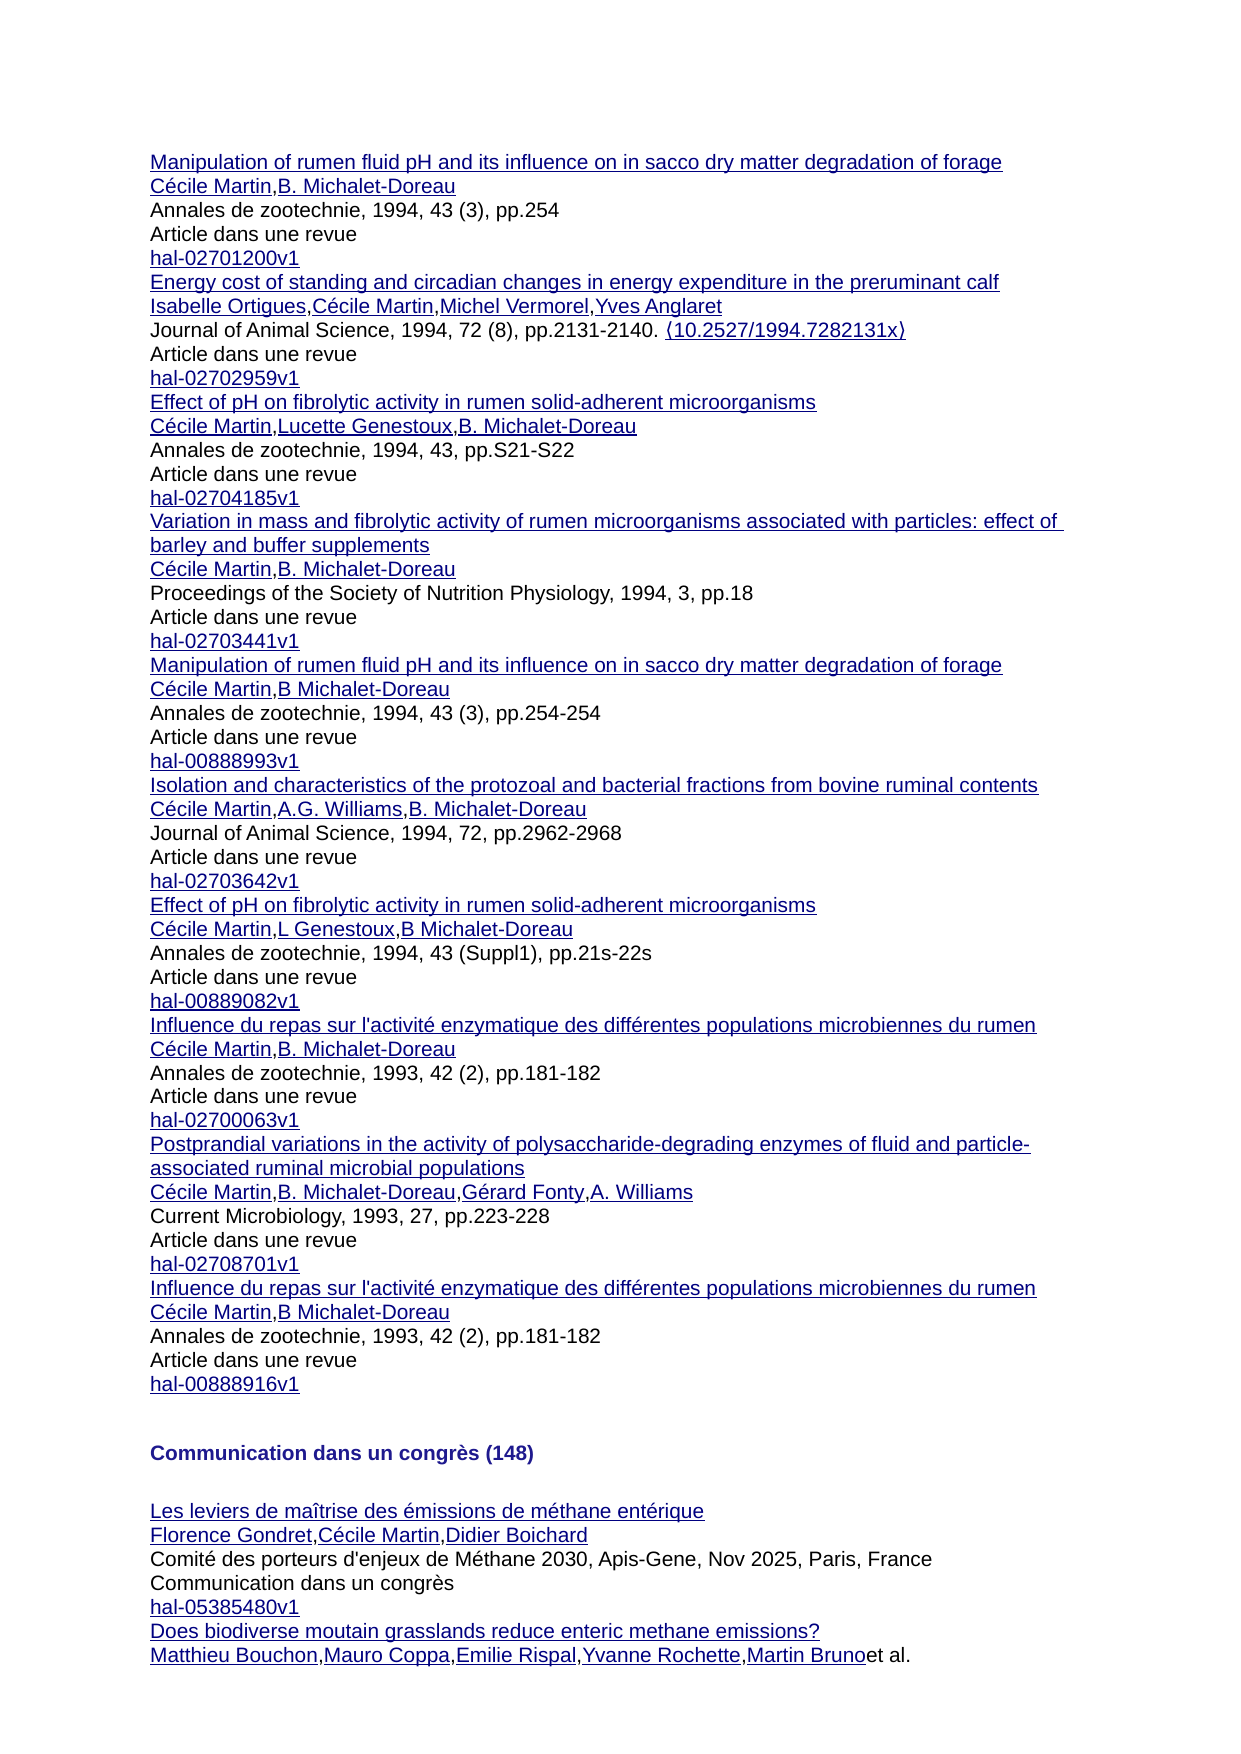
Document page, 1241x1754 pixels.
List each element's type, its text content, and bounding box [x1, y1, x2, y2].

subtitle Communication dans un congrès (148) [150, 1441, 1090, 1464]
table_cell Postprandial variations in the activity of polysaccharide-degrading enzymes of fluid and particle-associated ruminal microbial populations Cécile Martin,B. Michalet-Doreau,Gérard Fonty,A. Williams Current Microbiology, 1993, 27, pp.223-228 Article dans une revue hal-02708701v1 [150, 1132, 1090, 1276]
table_cell Energy cost of standing and circadian changes in energy expenditure in the preruminant calf Isabelle Ortigues,Cécile Martin,Michel Vermorel,Yves Anglaret Journal of Animal Science, 1994, 72 (8), pp.2131-2140. ⟨10.2527/1994.7282131x⟩ Article dans une revue hal-02702959v1 [150, 270, 1090, 389]
table_cell Isolation and characteristics of the protozoal and bacterial fractions from bovine ruminal contents Cécile Martin,A.G. Williams,B. Michalet-Doreau Journal of Animal Science, 1994, 72, pp.2962-2968 Article dans une revue hal-02703642v1 [150, 773, 1090, 893]
table_cell Manipulation of rumen fluid pH and its influence on in sacco dry matter degradation of forage Cécile Martin,B. Michalet-Doreau Annales de zootechnie, 1994, 43 (3), pp.254 Article dans une revue hal-02701200v1 [150, 150, 1090, 270]
table_cell Effect of pH on fibrolytic activity in rumen solid-adherent microorganisms Cécile Martin,Lucette Genestoux,B. Michalet-Doreau Annales de zootechnie, 1994, 43, pp.S21-S22 Article dans une revue hal-02704185v1 [150, 390, 1090, 509]
table_cell Influence du repas sur l'activité enzymatique des différentes populations microbiennes du rumen Cécile Martin,B. Michalet-Doreau Annales de zootechnie, 1993, 42 (2), pp.181-182 Article dans une revue hal-02700063v1 [150, 1013, 1090, 1132]
table_header Les leviers de maîtrise des émissions de méthane entérique Florence Gondret,Cécile Martin,Didier Boichard Comité des porteurs d'enjeux de Méthane 2030, Apis-Gene, Nov 2025, Paris, France Communication dans un congrès hal-05385480v1 [150, 1499, 1090, 1619]
table_cell Variation in mass and fibrolytic activity of rumen microorganisms associated with particles: effect of barley and buffer supplements Cécile Martin,B. Michalet-Doreau Proceedings of the Society of Nutrition Physiology, 1994, 3, pp.18 Article dans une revue hal-02703441v1 [150, 509, 1090, 653]
table_cell Influence du repas sur l'activité enzymatique des différentes populations microbiennes du rumen Cécile Martin,B Michalet-Doreau Annales de zootechnie, 1993, 42 (2), pp.181-182 Article dans une revue hal-00888916v1 [150, 1276, 1090, 1396]
table_cell Manipulation of rumen fluid pH and its influence on in sacco dry matter degradation of forage Cécile Martin,B Michalet-Doreau Annales de zootechnie, 1994, 43 (3), pp.254-254 Article dans une revue hal-00888993v1 [150, 653, 1090, 773]
table_cell Does biodiverse moutain grasslands reduce enteric methane emissions? Matthieu Bouchon,Mauro Coppa,Emilie Rispal,Yvanne Rochette,Martin Brunoet al. [150, 1619, 1090, 1667]
table_cell Effect of pH on fibrolytic activity in rumen solid-adherent microorganisms Cécile Martin,L Genestoux,B Michalet-Doreau Annales de zootechnie, 1994, 43 (Suppl1), pp.21s-22s Article dans une revue hal-00889082v1 [150, 893, 1090, 1012]
